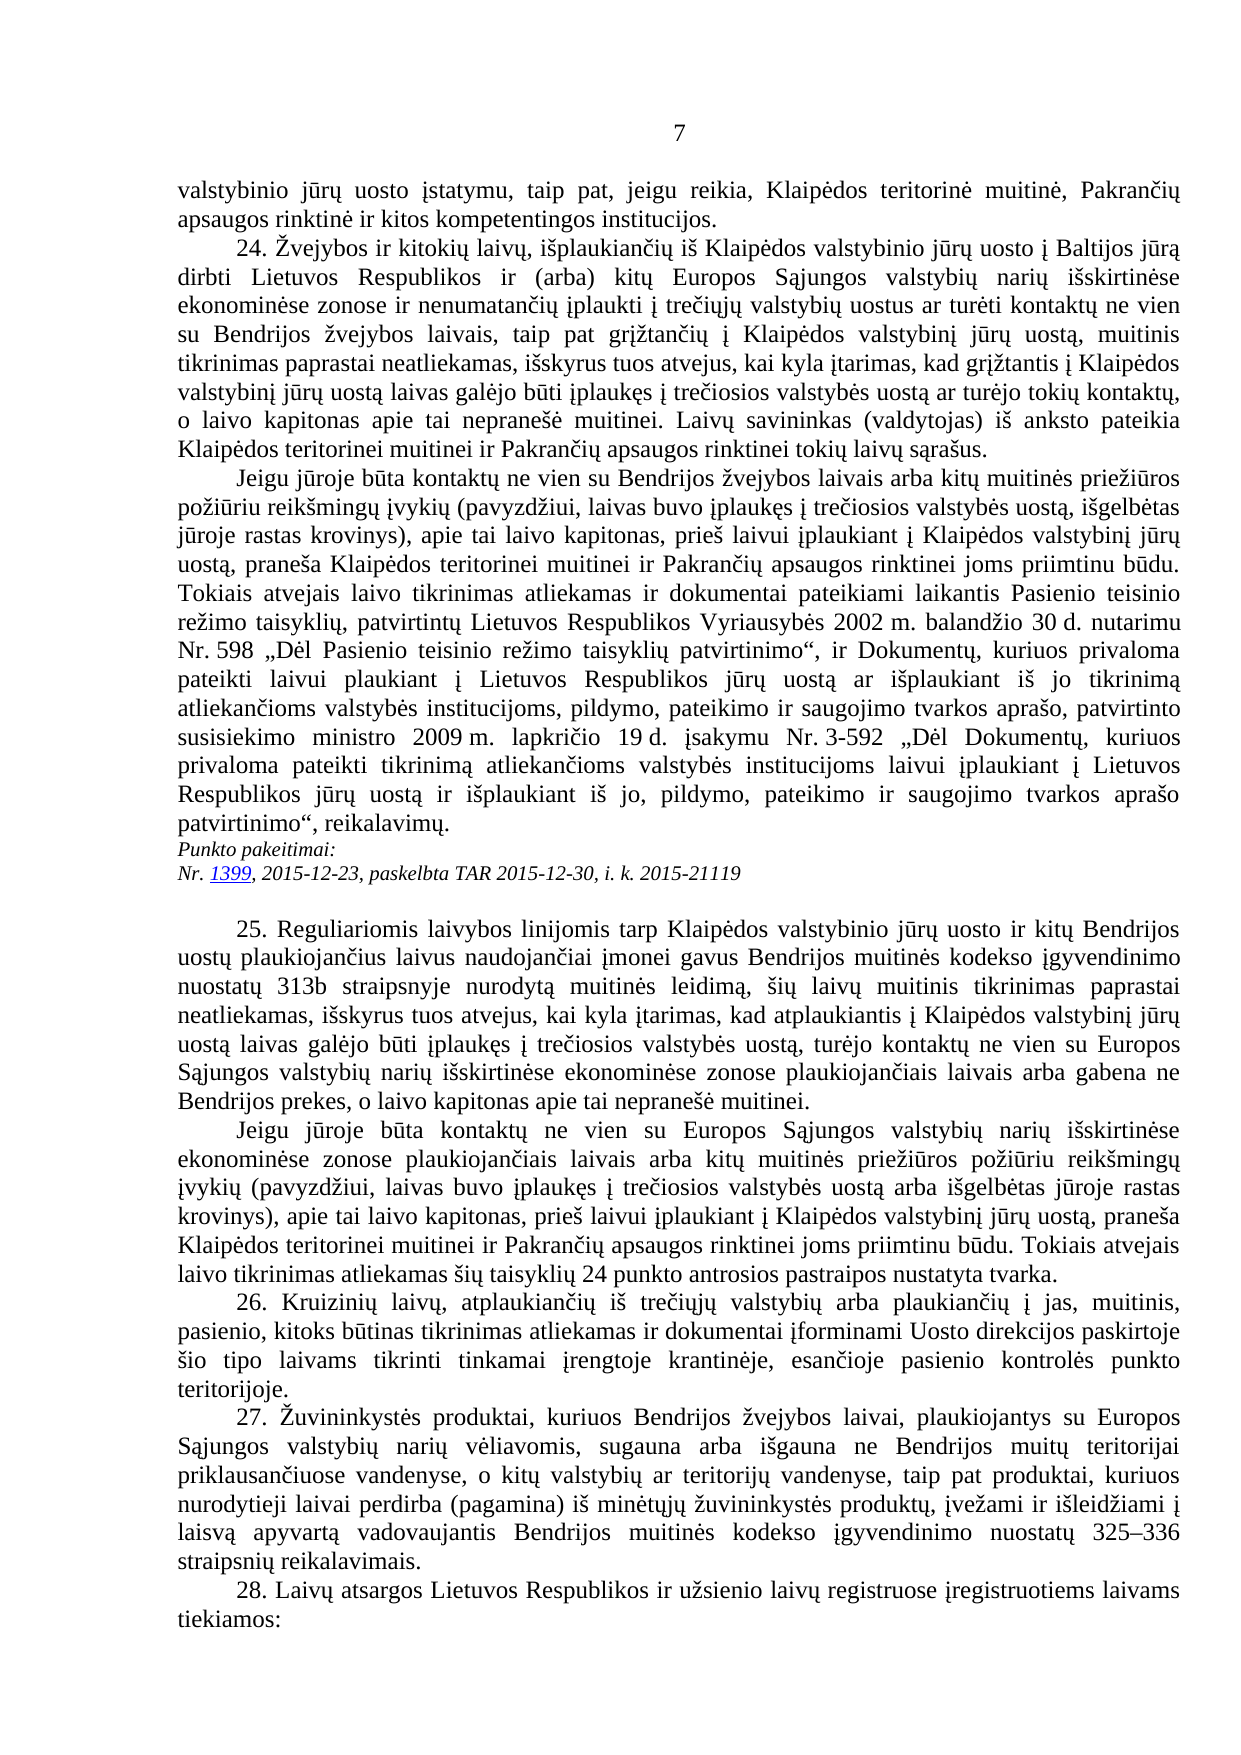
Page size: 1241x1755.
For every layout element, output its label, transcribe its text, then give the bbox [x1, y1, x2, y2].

text valstybinio jūrų uosto įstatymu, taip pat, jeigu reikia, Klaipėdos teritorinė muitinė, Pakrančių apsaugos rinktinė ir kitos kompetentingos institucijos. [177, 176, 1181, 233]
text 26. Kruizinių laivų, atplaukiančių iš trečiųjų valstybių arba plaukiančių į jas, muitinis, pasienio, kitoks būtinas tikrinimas atliekamas ir dokumentai įforminami Uosto direkcijos paskirtoje šio tipo laivams tikrinti tinkamai įrengtoje krantinėje, esančioje pasienio kontrolės punkto teritorijoje. [177, 1287, 1181, 1402]
text 25. Reguliariomis laivybos linijomis tarp Klaipėdos valstybinio jūrų uosto ir kitų Bendrijos uostų plaukiojančius laivus naudojančiai įmonei gavus Bendrijos muitinės kodekso įgyvendinimo nuostatų 313b straipsnyje nurodytą muitinės leidimą, šių laivų muitinis tikrinimas paprastai neatliekamas, išskyrus tuos atvejus, kai kyla įtarimas, kad atplaukiantis į Klaipėdos valstybinį jūrų uostą laivas galėjo būti įplaukęs į trečiosios valstybės uostą, turėjo kontaktų ne vien su Europos Sąjungos valstybių narių išskirtinėse ekonominėse zonose plaukiojančiais laivais arba gabena ne Bendrijos prekes, o laivo kapitonas apie tai nepranešė muitinei. [177, 914, 1181, 1115]
text Jeigu jūroje būta kontaktų ne vien su Europos Sąjungos valstybių narių išskirtinėse ekonominėse zonose plaukiojančiais laivais arba kitų muitinės priežiūros požiūriu reikšmingų įvykių (pavyzdžiui, laivas buvo įplaukęs į trečiosios valstybės uostą arba išgelbėtas jūroje rastas krovinys), apie tai laivo kapitonas, prieš laivui įplaukiant į Klaipėdos valstybinį jūrų uostą, praneša Klaipėdos teritorinei muitinei ir Pakrančių apsaugos rinktinei joms priimtinu būdu. Tokiais atvejais laivo tikrinimas atliekamas šių taisyklių 24 punkto antrosios pastraipos nustatyta tvarka. [177, 1115, 1181, 1287]
text Punkto pakeitimai: [177, 837, 1181, 861]
text 27. Žuvininkystės produktai, kuriuos Bendrijos žvejybos laivai, plaukiojantys su Europos Sąjungos valstybių narių vėliavomis, sugauna arba išgauna ne Bendrijos muitų teritorijai priklausančiuose vandenyse, o kitų valstybių ar teritorijų vandenyse, taip pat produktai, kuriuos nurodytieji laivai perdirba (pagamina) iš minėtųjų žuvininkystės produktų, įvežami ir išleidžiami į laisvą apyvartą vadovaujantis Bendrijos muitinės kodekso įgyvendinimo nuostatų 325–336 straipsnių reikalavimais. [177, 1402, 1181, 1575]
text 28. Laivų atsargos Lietuvos Respublikos ir užsienio laivų registruose įregistruotiems laivams tiekiamos: [177, 1575, 1181, 1632]
text Nr. 1399, 2015-12-23, paskelbta TAR 2015-12-30, i. k. 2015-21119 [177, 861, 1181, 885]
text Jeigu jūroje būta kontaktų ne vien su Bendrijos žvejybos laivais arba kitų muitinės priežiūros požiūriu reikšmingų įvykių (pavyzdžiui, laivas buvo įplaukęs į trečiosios valstybės uostą, išgelbėtas jūroje rastas krovinys), apie tai laivo kapitonas, prieš laivui įplaukiant į Klaipėdos valstybinį jūrų uostą, praneša Klaipėdos teritorinei muitinei ir Pakrančių apsaugos rinktinei joms priimtinu būdu. Tokiais atvejais laivo tikrinimas atliekamas ir dokumentai pateikiami laikantis Pasienio teisinio režimo taisyklių, patvirtintų Lietuvos Respublikos Vyriausybės 2002 m. balandžio 30 d. nutarimu Nr. 598 „Dėl Pasienio teisinio režimo taisyklių patvirtinimo“, ir Dokumentų, kuriuos privaloma pateikti laivui plaukiant į Lietuvos Respublikos jūrų uostą ar išplaukiant iš jo tikrinimą atliekančioms valstybės institucijoms, pildymo, pateikimo ir saugojimo tvarkos aprašo, patvirtinto susisiekimo ministro 2009 m. lapkričio 19 d. įsakymu Nr. 3-592 „Dėl Dokumentų, kuriuos privaloma pateikti tikrinimą atliekančioms valstybės institucijoms laivui įplaukiant į Lietuvos Respublikos jūrų uostą ir išplaukiant iš jo, pildymo, pateikimo ir saugojimo tvarkos aprašo patvirtinimo“, reikalavimų. [177, 463, 1181, 837]
text 24. Žvejybos ir kitokių laivų, išplaukiančių iš Klaipėdos valstybinio jūrų uosto į Baltijos jūrą dirbti Lietuvos Respublikos ir (arba) kitų Europos Sąjungos valstybių narių išskirtinėse ekonominėse zonose ir nenumatančių įplaukti į trečiųjų valstybių uostus ar turėti kontaktų ne vien su Bendrijos žvejybos laivais, taip pat grįžtančių į Klaipėdos valstybinį jūrų uostą, muitinis tikrinimas paprastai neatliekamas, išskyrus tuos atvejus, kai kyla įtarimas, kad grįžtantis į Klaipėdos valstybinį jūrų uostą laivas galėjo būti įplaukęs į trečiosios valstybės uostą ar turėjo tokių kontaktų, o laivo kapitonas apie tai nepranešė muitinei. Laivų savininkas (valdytojas) iš anksto pateikia Klaipėdos teritorinei muitinei ir Pakrančių apsaugos rinktinei tokių laivų sąrašus. [177, 233, 1181, 463]
